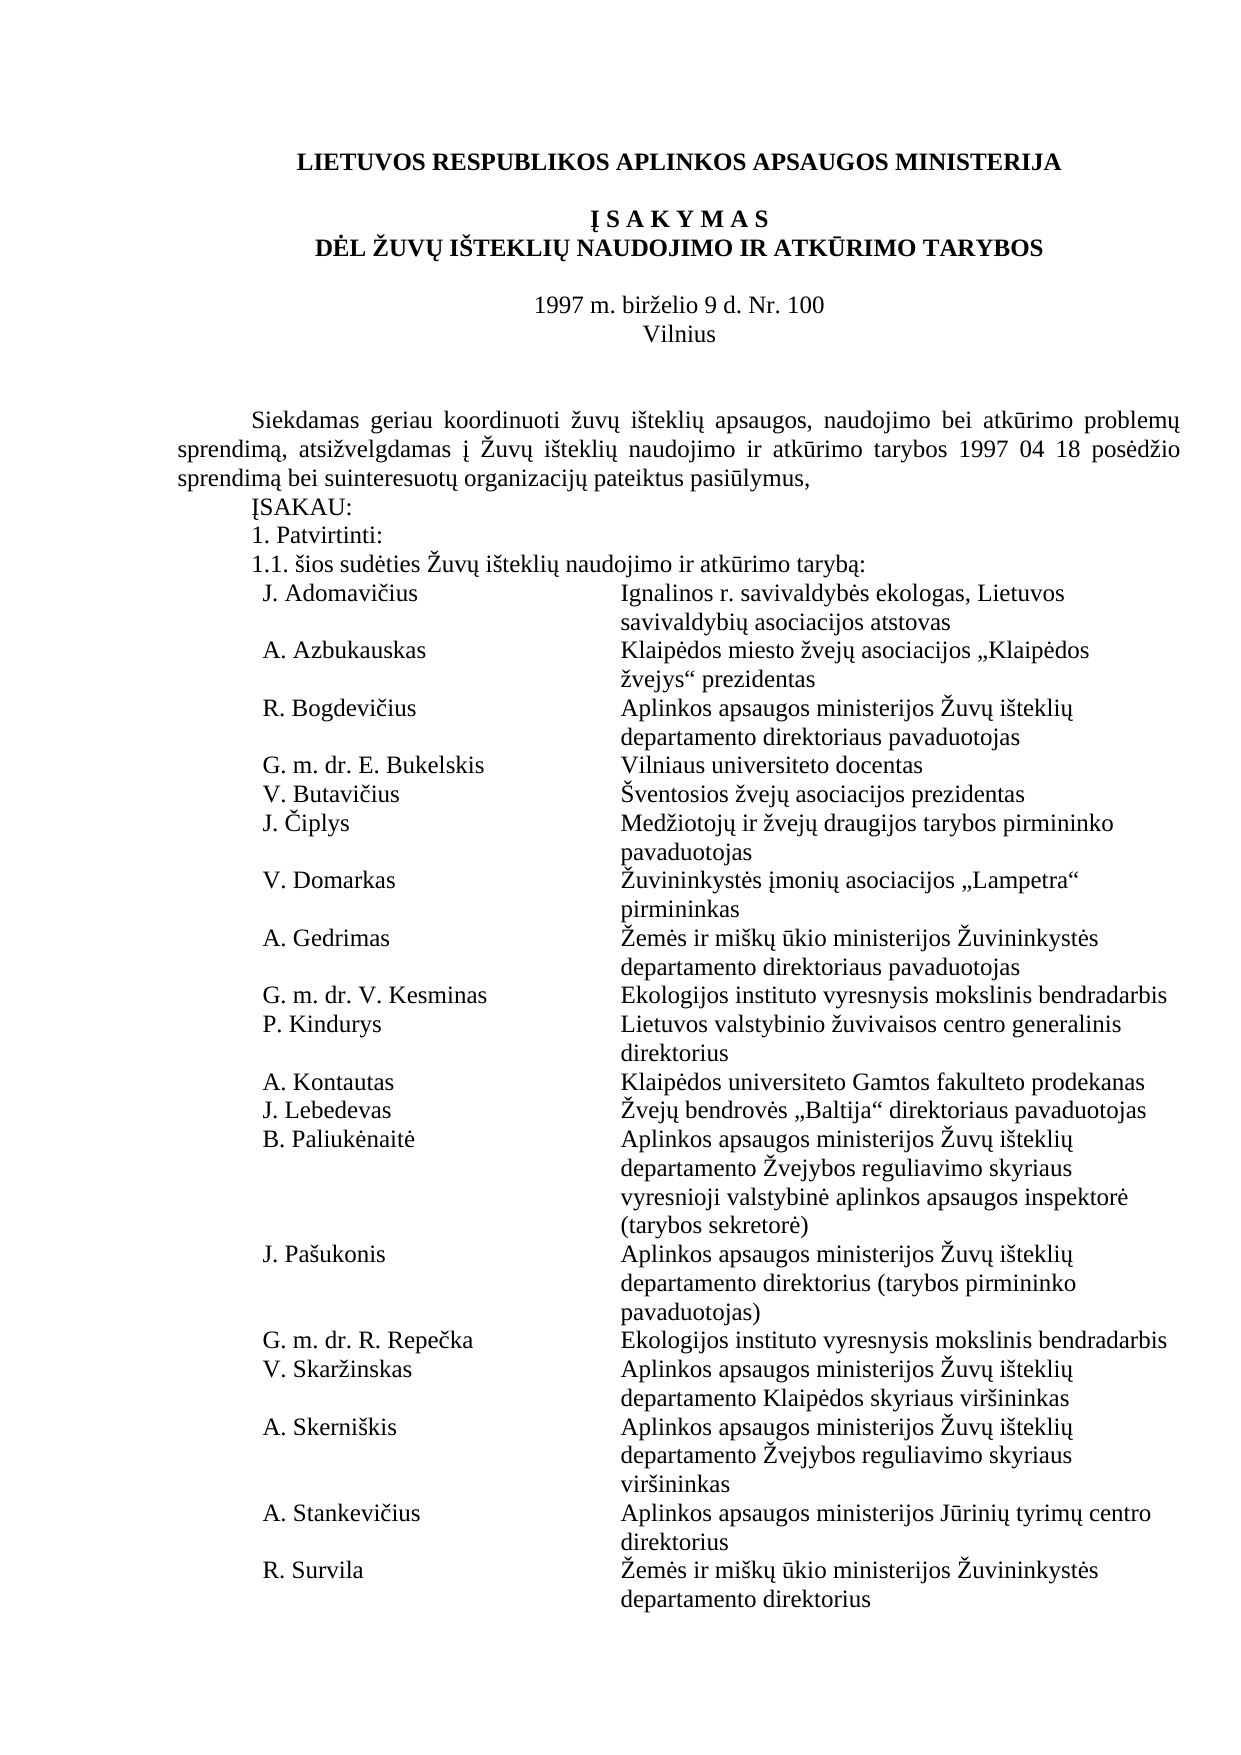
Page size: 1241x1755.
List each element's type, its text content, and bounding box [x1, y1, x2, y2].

table_header Ignalinos r. savivaldybės ekologas, Lietuvos savivaldybių asociacijos atstovas [609, 578, 1181, 636]
table_cell R. Bogdevičius [177, 693, 609, 751]
table_cell Ekologijos instituto vyresnysis mokslinis bendradarbis [609, 1326, 1181, 1354]
table_cell Žemės ir miškų ūkio ministerijos Žuvininkystės departamento direktorius [609, 1556, 1181, 1613]
table_cell Aplinkos apsaugos ministerijos Žuvų išteklių departamento Klaipėdos skyriaus viršininkas [609, 1354, 1181, 1412]
table_cell J. Lebedevas [177, 1096, 609, 1124]
text 1997 m. birželio 9 d. Nr. 100 [177, 291, 1181, 319]
table_cell A. Gedrimas [177, 923, 609, 981]
table_cell J. Pašukonis [177, 1239, 609, 1326]
table_cell Medžiotojų ir žvejų draugijos tarybos pirmininko pavaduotojas [609, 808, 1181, 866]
table_cell Žvejų bendrovės „Baltija“ direktoriaus pavaduotojas [609, 1096, 1181, 1124]
table_cell V. Butavičius [177, 779, 609, 808]
table_cell R. Survila [177, 1556, 609, 1613]
table_cell B. Paliukėnaitė [177, 1124, 609, 1239]
text LIETUVOS RESPUBLIKOS APLINKOS APSAUGOS MINISTERIJA [177, 147, 1181, 176]
table_cell Aplinkos apsaugos ministerijos Žuvų išteklių departamento Žvejybos reguliavimo skyriaus vyresnioji valstybinė aplinkos apsaugos inspektorė (tarybos sekretorė) [609, 1124, 1181, 1239]
table_cell Ekologijos instituto vyresnysis mokslinis bendradarbis [609, 981, 1181, 1009]
table_cell Lietuvos valstybinio žuvivaisos centro generalinis direktorius [609, 1009, 1181, 1067]
table_cell Žuvininkystės įmonių asociacijos „Lampetra“ pirmininkas [609, 866, 1181, 923]
table_cell G. m. dr. E. Bukelskis [177, 751, 609, 779]
table_cell Vilniaus universiteto docentas [609, 751, 1181, 779]
table_cell V. Domarkas [177, 866, 609, 923]
table_cell J. Čiplys [177, 808, 609, 866]
table_header J. Adomavičius [177, 578, 609, 636]
text DĖL ŽUVŲ IŠTEKLIŲ NAUDOJIMO IR ATKŪRIMO TARYBOS [177, 233, 1181, 262]
table_cell Aplinkos apsaugos ministerijos Žuvų išteklių departamento direktorius (tarybos pirmininko pavaduotojas) [609, 1239, 1181, 1326]
text Vilnius [177, 319, 1181, 348]
table_cell Šventosios žvejų asociacijos prezidentas [609, 779, 1181, 808]
table_cell G. m. dr. V. Kesminas [177, 981, 609, 1009]
table_cell A. Kontautas [177, 1067, 609, 1096]
table_cell G. m. dr. R. Repečka [177, 1326, 609, 1354]
table_cell Klaipėdos miesto žvejų asociacijos „Klaipėdos žvejys“ prezidentas [609, 636, 1181, 693]
table_cell A. Stankevičius [177, 1498, 609, 1556]
table_cell Klaipėdos universiteto Gamtos fakulteto prodekanas [609, 1067, 1181, 1096]
text Siekdamas geriau koordinuoti žuvų išteklių apsaugos, naudojimo bei atkūrimo problemų sprendimą, atsižvelgdamas į Žuvų išteklių naudojimo ir atkūrimo tarybos 1997 04 18 posėdžio sprendimą bei suinteresuotų organizacijų pateiktus pasiūlymus, [177, 406, 1181, 492]
text 1.1. šios sudėties Žuvų išteklių naudojimo ir atkūrimo tarybą: [177, 549, 1181, 578]
table_cell V. Skaržinskas [177, 1354, 609, 1412]
table_cell A. Skerniškis [177, 1412, 609, 1498]
table_cell P. Kindurys [177, 1009, 609, 1067]
text ĮSAKAU: [177, 492, 1181, 521]
table_cell Aplinkos apsaugos ministerijos Žuvų išteklių departamento direktoriaus pavaduotojas [609, 693, 1181, 751]
table_cell Aplinkos apsaugos ministerijos Jūrinių tyrimų centro direktorius [609, 1498, 1181, 1556]
text Į S A K Y M A S [177, 204, 1181, 233]
text 1. Patvirtinti: [177, 521, 1181, 549]
table_cell Aplinkos apsaugos ministerijos Žuvų išteklių departamento Žvejybos reguliavimo skyriaus viršininkas [609, 1412, 1181, 1498]
table_cell Žemės ir miškų ūkio ministerijos Žuvininkystės departamento direktoriaus pavaduotojas [609, 923, 1181, 981]
table_cell A. Azbukauskas [177, 636, 609, 693]
